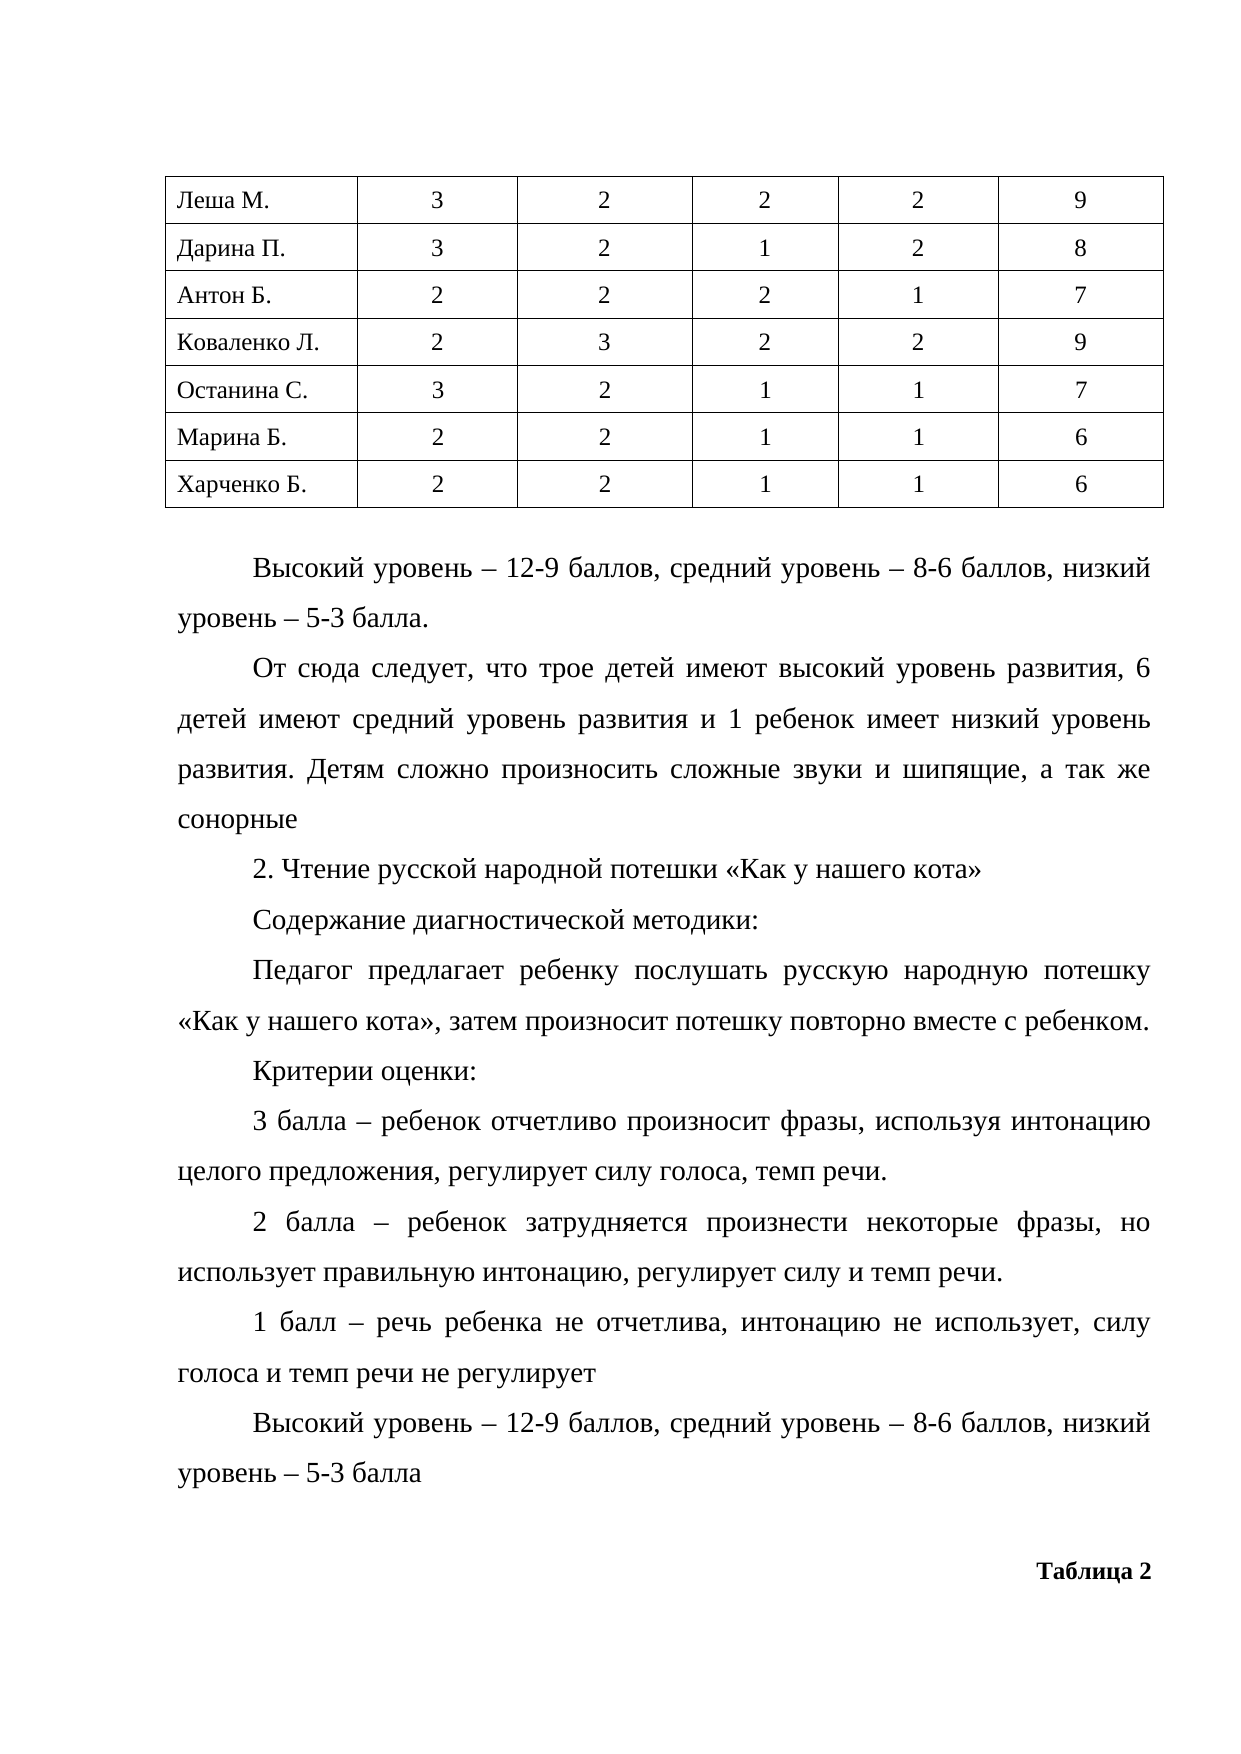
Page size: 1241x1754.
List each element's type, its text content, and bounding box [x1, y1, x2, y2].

table_cell 1 [839, 461, 998, 507]
table_cell 6 [999, 461, 1163, 507]
table_cell 3 [518, 319, 692, 365]
table_cell 2 [839, 319, 998, 365]
table_cell 1 [839, 413, 998, 459]
table_cell Харченко Б. [166, 461, 357, 507]
table_cell 2 [693, 177, 838, 223]
text Критерии оценки: [177, 1053, 1152, 1086]
table_cell 1 [839, 271, 998, 318]
table_cell 3 [358, 366, 517, 412]
table_cell 2 [693, 271, 838, 318]
table_cell 2 [358, 319, 517, 365]
text Таблица 2 [177, 1556, 1152, 1585]
table_cell 1 [693, 366, 838, 412]
table_cell 1 [839, 366, 998, 412]
table_cell 2 [518, 413, 692, 459]
text 1 балл – речь ребенка не отчетлива, интонацию не использует, силу голоса и темп речи не регулирует [177, 1304, 1152, 1388]
table_cell 6 [999, 413, 1163, 459]
table_cell 9 [999, 319, 1163, 365]
table_cell 2 [518, 271, 692, 318]
table_cell Леша М. [166, 177, 357, 223]
table_cell Антон Б. [166, 271, 357, 318]
table_cell 3 [358, 177, 517, 223]
table_cell 2 [839, 224, 998, 270]
text 2 балла – ребенок затрудняется произнести некоторые фразы, но использует правильную интонацию, регулирует силу и темп речи. [177, 1204, 1152, 1288]
table_cell 1 [693, 461, 838, 507]
table_cell 2 [518, 366, 692, 412]
table_cell 2 [358, 413, 517, 459]
text Высокий уровень – 12-9 баллов, средний уровень – 8-6 баллов, низкий уровень – 5-3 балла [177, 1405, 1152, 1489]
table_cell 7 [999, 271, 1163, 318]
table_cell 2 [518, 461, 692, 507]
table_cell Марина Б. [166, 413, 357, 459]
table_cell 2 [693, 319, 838, 365]
text Высокий уровень – 12-9 баллов, средний уровень – 8-6 баллов, низкий уровень – 5-3 балла. [177, 550, 1152, 634]
table_cell 2 [839, 177, 998, 223]
table_cell 2 [518, 177, 692, 223]
table_cell 2 [358, 461, 517, 507]
table_cell 1 [693, 413, 838, 459]
table_cell Коваленко Л. [166, 319, 357, 365]
table_cell 3 [358, 224, 517, 270]
table_cell Останина С. [166, 366, 357, 412]
table_cell 2 [518, 224, 692, 270]
text 2. Чтение русской народной потешки «Как у нашего кота» [177, 852, 1152, 885]
table_cell 8 [999, 224, 1163, 270]
table_cell 7 [999, 366, 1163, 412]
text Педагог предлагает ребенку послушать русскую народную потешку «Как у нашего кота», затем произносит потешку повторно вместе с ребенком. [177, 952, 1152, 1036]
table_cell 1 [693, 224, 838, 270]
text Содержание диагностической методики: [177, 902, 1152, 936]
text От сюда следует, что трое детей имеют высокий уровень развития, 6 детей имеют средний уровень развития и 1 ребенок имеет низкий уровень развития. Детям сложно произносить сложные звуки и шипящие, а так же сонорные [177, 650, 1152, 835]
table_cell Дарина П. [166, 224, 357, 270]
table_cell 9 [999, 177, 1163, 223]
table_cell 2 [358, 271, 517, 318]
text 3 балла – ребенок отчетливо произносит фразы, используя интонацию целого предложения, регулирует силу голоса, темп речи. [177, 1103, 1152, 1187]
